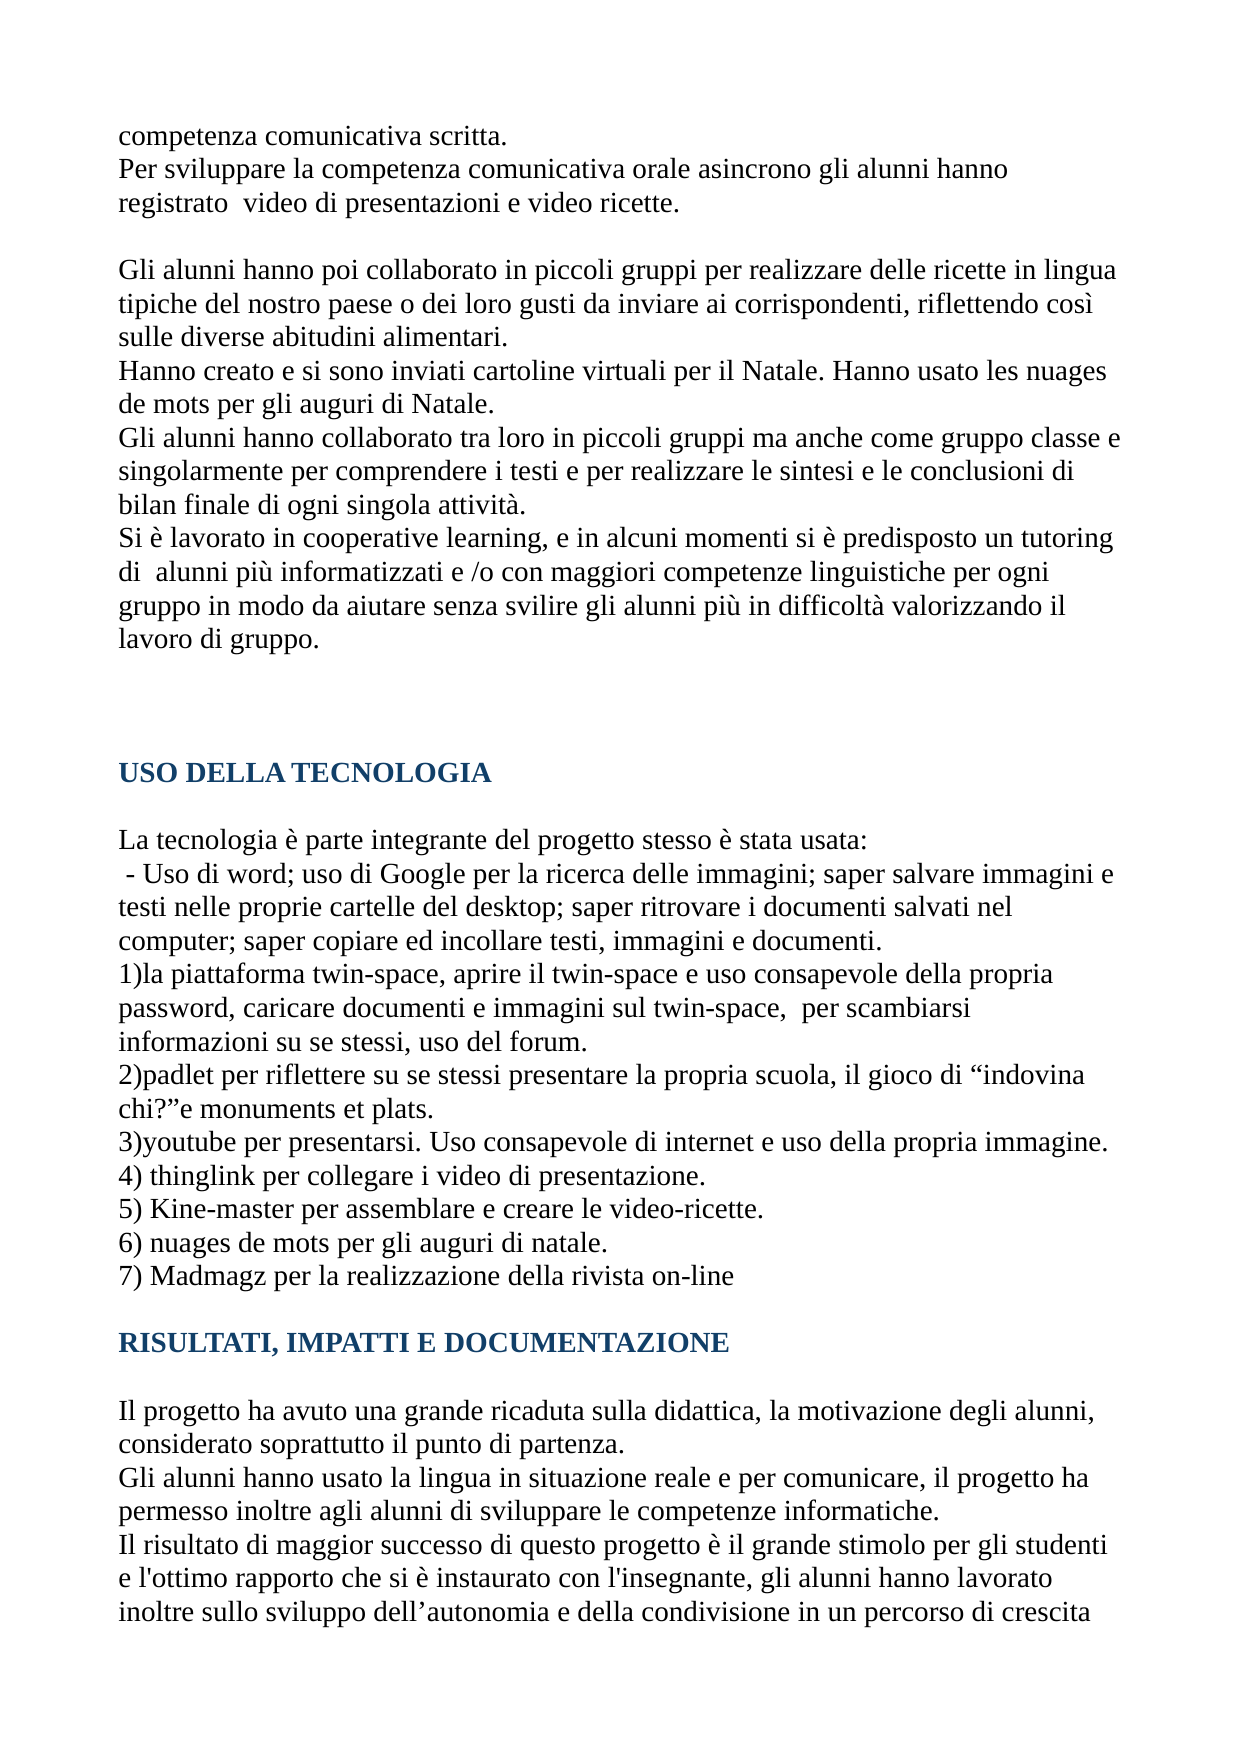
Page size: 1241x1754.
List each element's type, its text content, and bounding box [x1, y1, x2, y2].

text 1)la piattaforma twin-space, aprire il twin-space e uso consapevole della propria password, caricare documenti e immagini sul twin-space, per scambiarsi informazioni su se stessi, uso del forum. [118, 957, 1122, 1057]
text Gli alunni hanno collaborato tra loro in piccoli gruppi ma anche come gruppo classe e singolarmente per comprendere i testi e per realizzare le sintesi e le conclusioni di bilan finale di ogni singola attività. [118, 420, 1122, 521]
text - Uso di word; uso di Google per la ricerca delle immagini; saper salvare immagini e testi nelle proprie cartelle del desktop; saper ritrovare i documenti salvati nel computer; saper copiare ed incollare testi, immagini e documenti. [118, 856, 1122, 957]
text RISULTATI, IMPATTI E DOCUMENTAZIONE [118, 1326, 1122, 1359]
text 4) thinglink per collegare i video di presentazione. [118, 1158, 1122, 1191]
text 5) Kine-master per assemblare e creare le video-ricette. [118, 1191, 1122, 1225]
text Il risultato di maggior successo di questo progetto è il grande stimolo per gli studenti e l'ottimo rapporto che si è instaurato con l'insegnante, gli alunni hanno lavorato inoltre sullo sviluppo dell’autonomia e della condivisione in un percorso di crescita [118, 1527, 1122, 1627]
text Per sviluppare la competenza comunicativa orale asincrono gli alunni hanno registrato video di presentazioni e video ricette. [118, 152, 1122, 219]
text Hanno creato e si sono inviati cartoline virtuali per il Natale. Hanno usato les nuages de mots per gli auguri di Natale. [118, 353, 1122, 420]
text Gli alunni hanno usato la lingua in situazione reale e per comunicare, il progetto ha permesso inoltre agli alunni di sviluppare le competenze informatiche. [118, 1460, 1122, 1527]
text Gli alunni hanno poi collaborato in piccoli gruppi per realizzare delle ricette in lingua tipiche del nostro paese o dei loro gusti da inviare ai corrispondenti, riflettendo così sulle diverse abitudini alimentari. [118, 252, 1122, 353]
text 6) nuages de mots per gli auguri di natale. [118, 1225, 1122, 1258]
text 2)padlet per riflettere su se stessi presentare la propria scuola, il gioco di “indovina chi?”e monuments et plats. [118, 1057, 1122, 1124]
text competenza comunicativa scritta. [118, 118, 1122, 152]
text USO DELLA TECNOLOGIA [118, 755, 1122, 789]
text 3)youtube per presentarsi. Uso consapevole di internet e uso della propria immagine. [118, 1124, 1122, 1158]
text Si è lavorato in cooperative learning, e in alcuni momenti si è predisposto un tutoring di alunni più informatizzati e /o con maggiori competenze linguistiche per ogni gruppo in modo da aiutare senza svilire gli alunni più in difficoltà valorizzando il lavoro di gruppo. [118, 521, 1122, 655]
text 7) Madmagz per la realizzazione della rivista on-line [118, 1258, 1122, 1292]
text Il progetto ha avuto una grande ricaduta sulla didattica, la motivazione degli alunni, considerato soprattutto il punto di partenza. [118, 1393, 1122, 1460]
text La tecnologia è parte integrante del progetto stesso è stata usata: [118, 822, 1122, 856]
